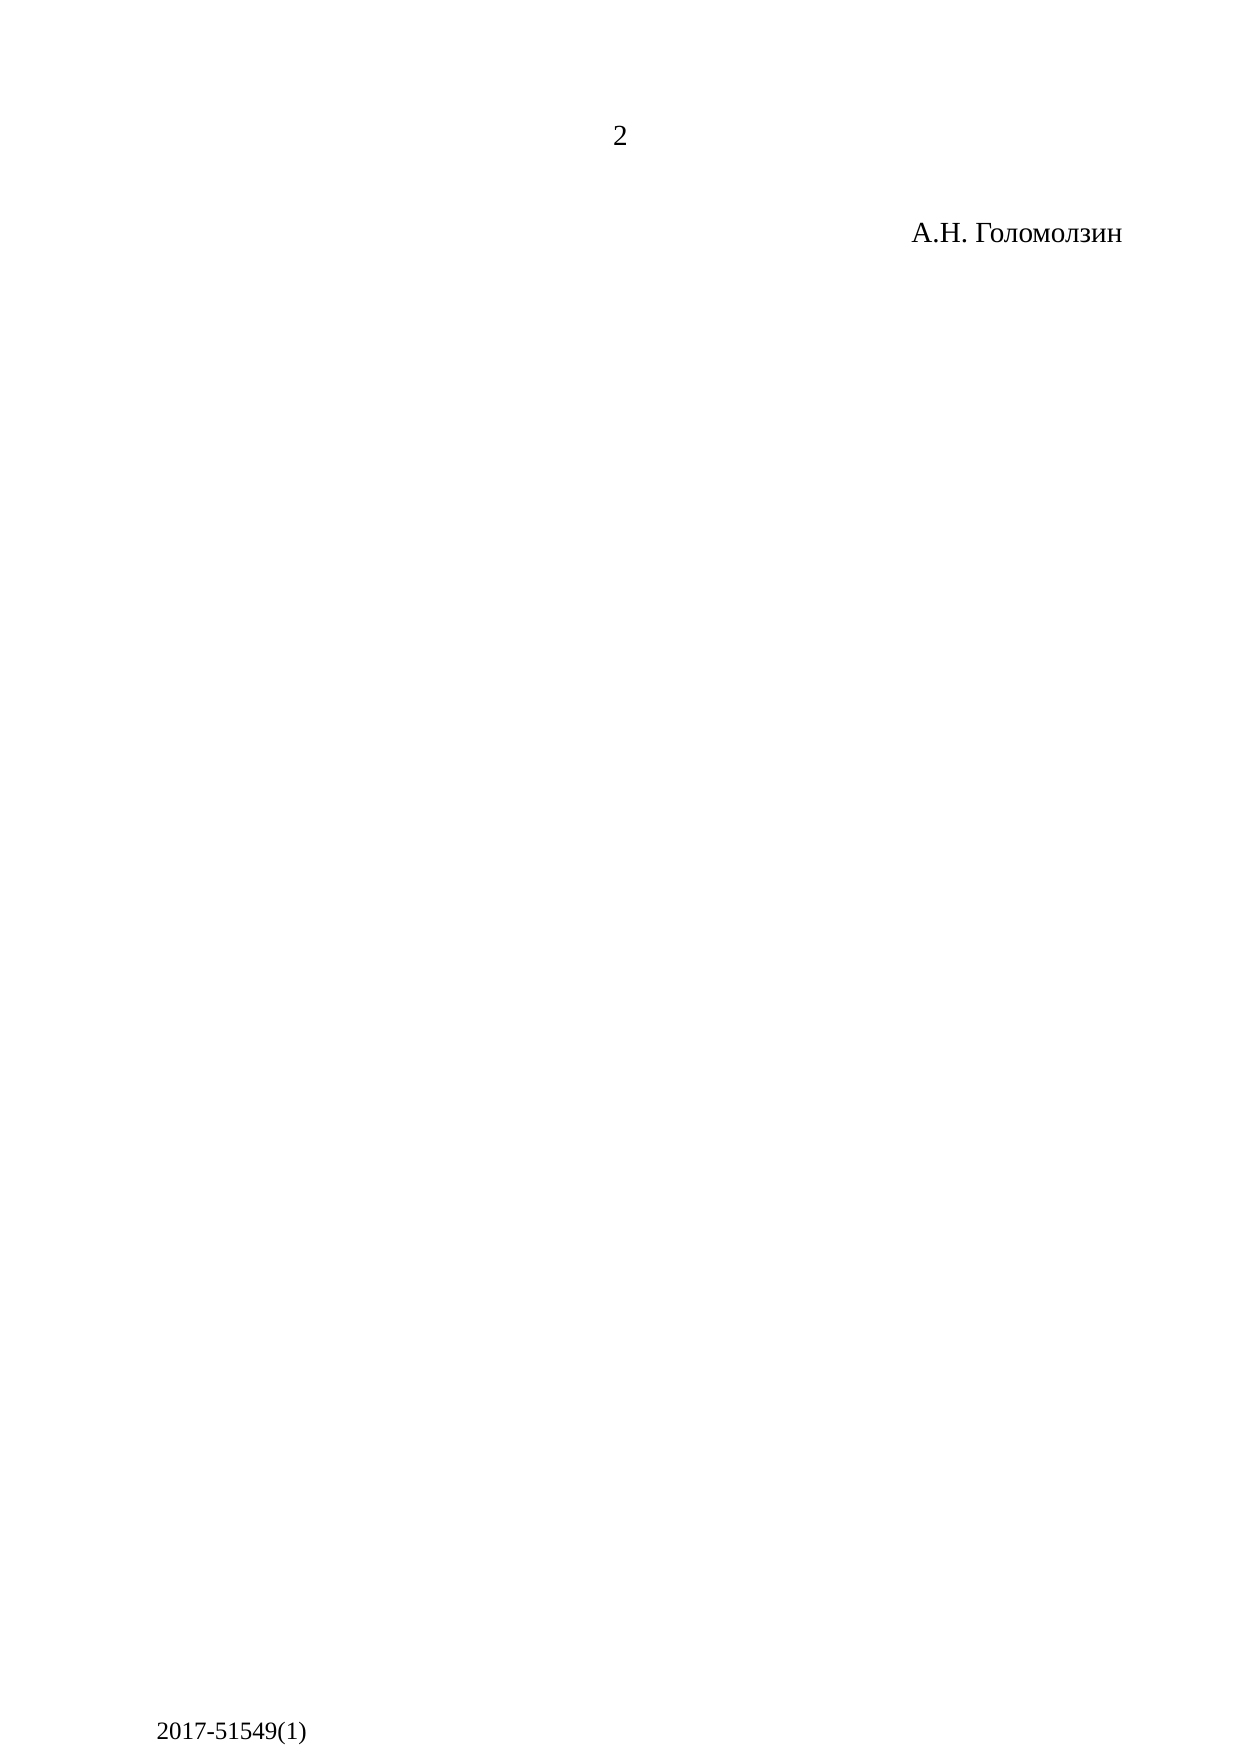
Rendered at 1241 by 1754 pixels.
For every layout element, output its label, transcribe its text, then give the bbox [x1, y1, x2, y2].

text А.Н. Голомолзин [118, 215, 1122, 248]
